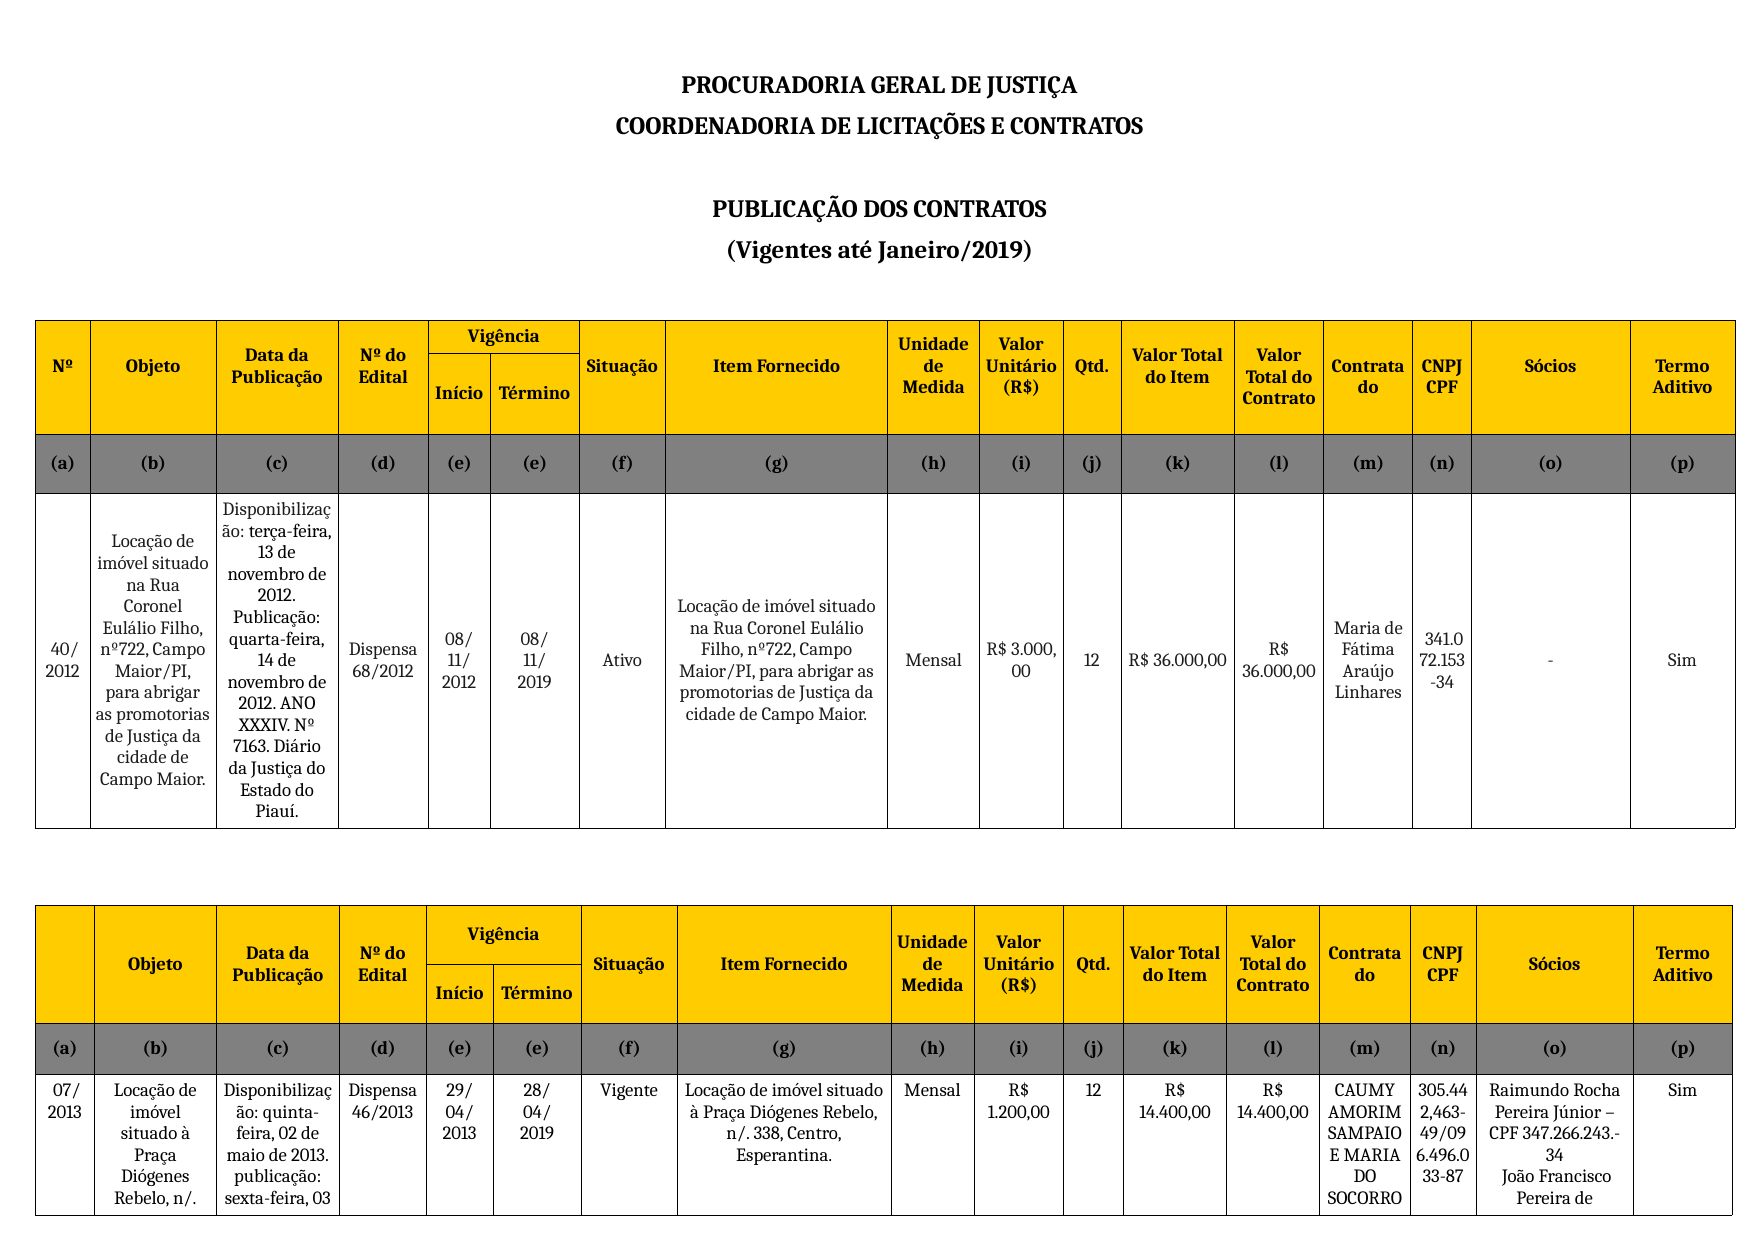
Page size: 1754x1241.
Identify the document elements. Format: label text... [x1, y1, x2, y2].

table_cell Locação de imóvel situado na Rua Coronel Eulálio Filho, nº722, Campo Maior/PI, para abrigar as promotorias de Justiça da cidade de Campo Maior. [91, 494, 216, 828]
table_cell (b) [95, 1024, 216, 1074]
table_cell (o) [1472, 435, 1630, 493]
table_cell 40/ 2012 [36, 494, 90, 828]
table_cell (l) [1235, 435, 1323, 493]
table_cell Locação de imóvel situado à Praça Diógenes Rebelo, n/. 338, Centro, Esperantina. [678, 1075, 891, 1215]
table_header Nº do Edital [340, 906, 426, 1023]
table_cell Dispensa 68/2012 [339, 494, 428, 828]
table_header Situação [582, 906, 677, 1023]
table_header Valor Total do Item [1122, 321, 1234, 434]
table_cell Sim [1631, 494, 1735, 828]
table_header Objeto [91, 321, 216, 434]
table_cell (e) [491, 435, 579, 493]
table_header Situação [580, 321, 665, 434]
table_header Valor Unitário (R$) [975, 906, 1063, 1023]
table_cell 07/ 2013 [36, 1075, 94, 1215]
table_cell Término [491, 354, 579, 434]
table_cell CAUMY AMORIM SAMPAIO E MARIA DO SOCORRO [1320, 1075, 1410, 1215]
table_header Qtd. [1064, 321, 1121, 434]
table_cell Raimundo Rocha Pereira Júnior – CPF 347.266.243.-34 João Francisco Pereira de [1477, 1075, 1633, 1215]
table_cell (k) [1124, 1024, 1226, 1074]
table_cell (j) [1064, 435, 1121, 493]
table_cell Dispensa 46/2013 [340, 1075, 426, 1215]
table_cell (h) [892, 1024, 974, 1074]
table_cell (o) [1477, 1024, 1633, 1074]
table_header Contratado [1320, 906, 1410, 1023]
table_cell (h) [888, 435, 979, 493]
table_header Item Fornecido [678, 906, 891, 1023]
table_header Vigência [427, 906, 581, 964]
table_cell Maria de Fátima Araújo Linhares [1324, 494, 1412, 828]
table_cell 12 [1064, 1075, 1123, 1215]
table_header Objeto [95, 906, 216, 1023]
table_cell 28/ 04/ 2019 [494, 1075, 581, 1215]
table_header Data da Publicação [217, 321, 338, 434]
table_cell (e) [427, 1024, 493, 1074]
table_cell (f) [582, 1024, 677, 1074]
table_cell R$ 3.000, 00 [980, 494, 1063, 828]
table_header CNPJ CPF [1411, 906, 1476, 1023]
table_cell 305.442,463-49/096.496.033-87 [1411, 1075, 1476, 1215]
table_cell (g) [666, 435, 887, 493]
table_cell Mensal [892, 1075, 974, 1215]
table_cell Término [494, 965, 581, 1023]
table_cell Sim [1634, 1075, 1732, 1215]
table_cell Mensal [888, 494, 979, 828]
text COORDENADORIA DE LICITAÇÕES E CONTRATOS [29, 112, 1729, 141]
table_cell R$ 36.000,00 [1235, 494, 1323, 828]
table_cell (m) [1320, 1024, 1410, 1074]
table_cell 08/ 11/ 2019 [491, 494, 579, 828]
table_cell Ativo [580, 494, 665, 828]
table_cell (c) [217, 435, 338, 493]
table_cell Locação de imóvel situado na Rua Coronel Eulálio Filho, nº722, Campo Maior/PI, para abrigar as promotorias de Justiça da cidade de Campo Maior. [666, 494, 887, 828]
table_cell (n) [1411, 1024, 1476, 1074]
table_header Valor Unitário (R$) [980, 321, 1063, 434]
table_cell (i) [980, 435, 1063, 493]
table_cell (d) [340, 1024, 426, 1074]
table_cell 29/ 04/ 2013 [427, 1075, 493, 1215]
table_cell Início [427, 965, 493, 1023]
table_cell (j) [1064, 1024, 1123, 1074]
table_cell Início [429, 354, 490, 434]
table_header Valor Total do Item [1124, 906, 1226, 1023]
table_cell (d) [339, 435, 428, 493]
table_header Nº [36, 321, 90, 434]
table_header Termo Aditivo [1631, 321, 1735, 434]
table_cell (g) [678, 1024, 891, 1074]
table_cell R$ 36.000,00 [1122, 494, 1234, 828]
table_header Sócios [1472, 321, 1630, 434]
table_cell 12 [1064, 494, 1121, 828]
table_header Vigência [429, 321, 579, 353]
table_header Valor Total do Contrato [1235, 321, 1323, 434]
table_cell (e) [429, 435, 490, 493]
table_cell (i) [975, 1024, 1063, 1074]
table_header Termo Aditivo [1634, 906, 1732, 1023]
table_header Item Fornecido [666, 321, 887, 434]
table_header Data da Publicação [217, 906, 339, 1023]
table_cell (a) [36, 1024, 94, 1074]
table_cell (c) [217, 1024, 339, 1074]
table_cell (a) [36, 435, 90, 493]
table_cell Vigente [582, 1075, 677, 1215]
table_cell (b) [91, 435, 216, 493]
table_cell R$ 14.400,00 [1227, 1075, 1319, 1215]
table_header CNPJ CPF [1413, 321, 1471, 434]
table_cell (f) [580, 435, 665, 493]
table_cell R$ 1.200,00 [975, 1075, 1063, 1215]
table_cell Disponibilização: terça-feira, 13 de novembro de 2012. Publicação: quarta-feira, 14 de novembro de 2012. ANO XXXIV. Nº 7163. Diário da Justiça do Estado do Piauí. [217, 494, 338, 828]
table_header Unidade de Medida [888, 321, 979, 434]
table_cell (p) [1631, 435, 1735, 493]
table_cell Locação de imóvel situado à Praça Diógenes Rebelo, n/. [95, 1075, 216, 1215]
table_header Sócios [1477, 906, 1633, 1023]
table_header Nº do Edital [339, 321, 428, 434]
table_cell (p) [1634, 1024, 1732, 1074]
table_cell (n) [1413, 435, 1471, 493]
table_cell (e) [494, 1024, 581, 1074]
table_cell 08/ 11/ 2012 [429, 494, 490, 828]
table_header Valor Total do Contrato [1227, 906, 1319, 1023]
table_cell Disponibilização: quinta-feira, 02 de maio de 2013. publicação: sexta-feira, 03 [217, 1075, 339, 1215]
table_header [36, 906, 94, 1023]
table_header Qtd. [1064, 906, 1123, 1023]
table_cell R$ 14.400,00 [1124, 1075, 1226, 1215]
table_header Unidade de Medida [892, 906, 974, 1023]
table_cell (m) [1324, 435, 1412, 493]
text PROCURADORIA GERAL DE JUSTIÇA [29, 71, 1729, 99]
text PUBLICAÇÃO DOS CONTRATOS [29, 194, 1729, 223]
table_header Contratado [1324, 321, 1412, 434]
text (Vigentes até Janeiro/2019) [29, 236, 1729, 264]
table_cell (l) [1227, 1024, 1319, 1074]
table_cell - [1472, 494, 1630, 828]
table_cell (k) [1122, 435, 1234, 493]
table_cell 341.072.153-34 [1413, 494, 1471, 828]
